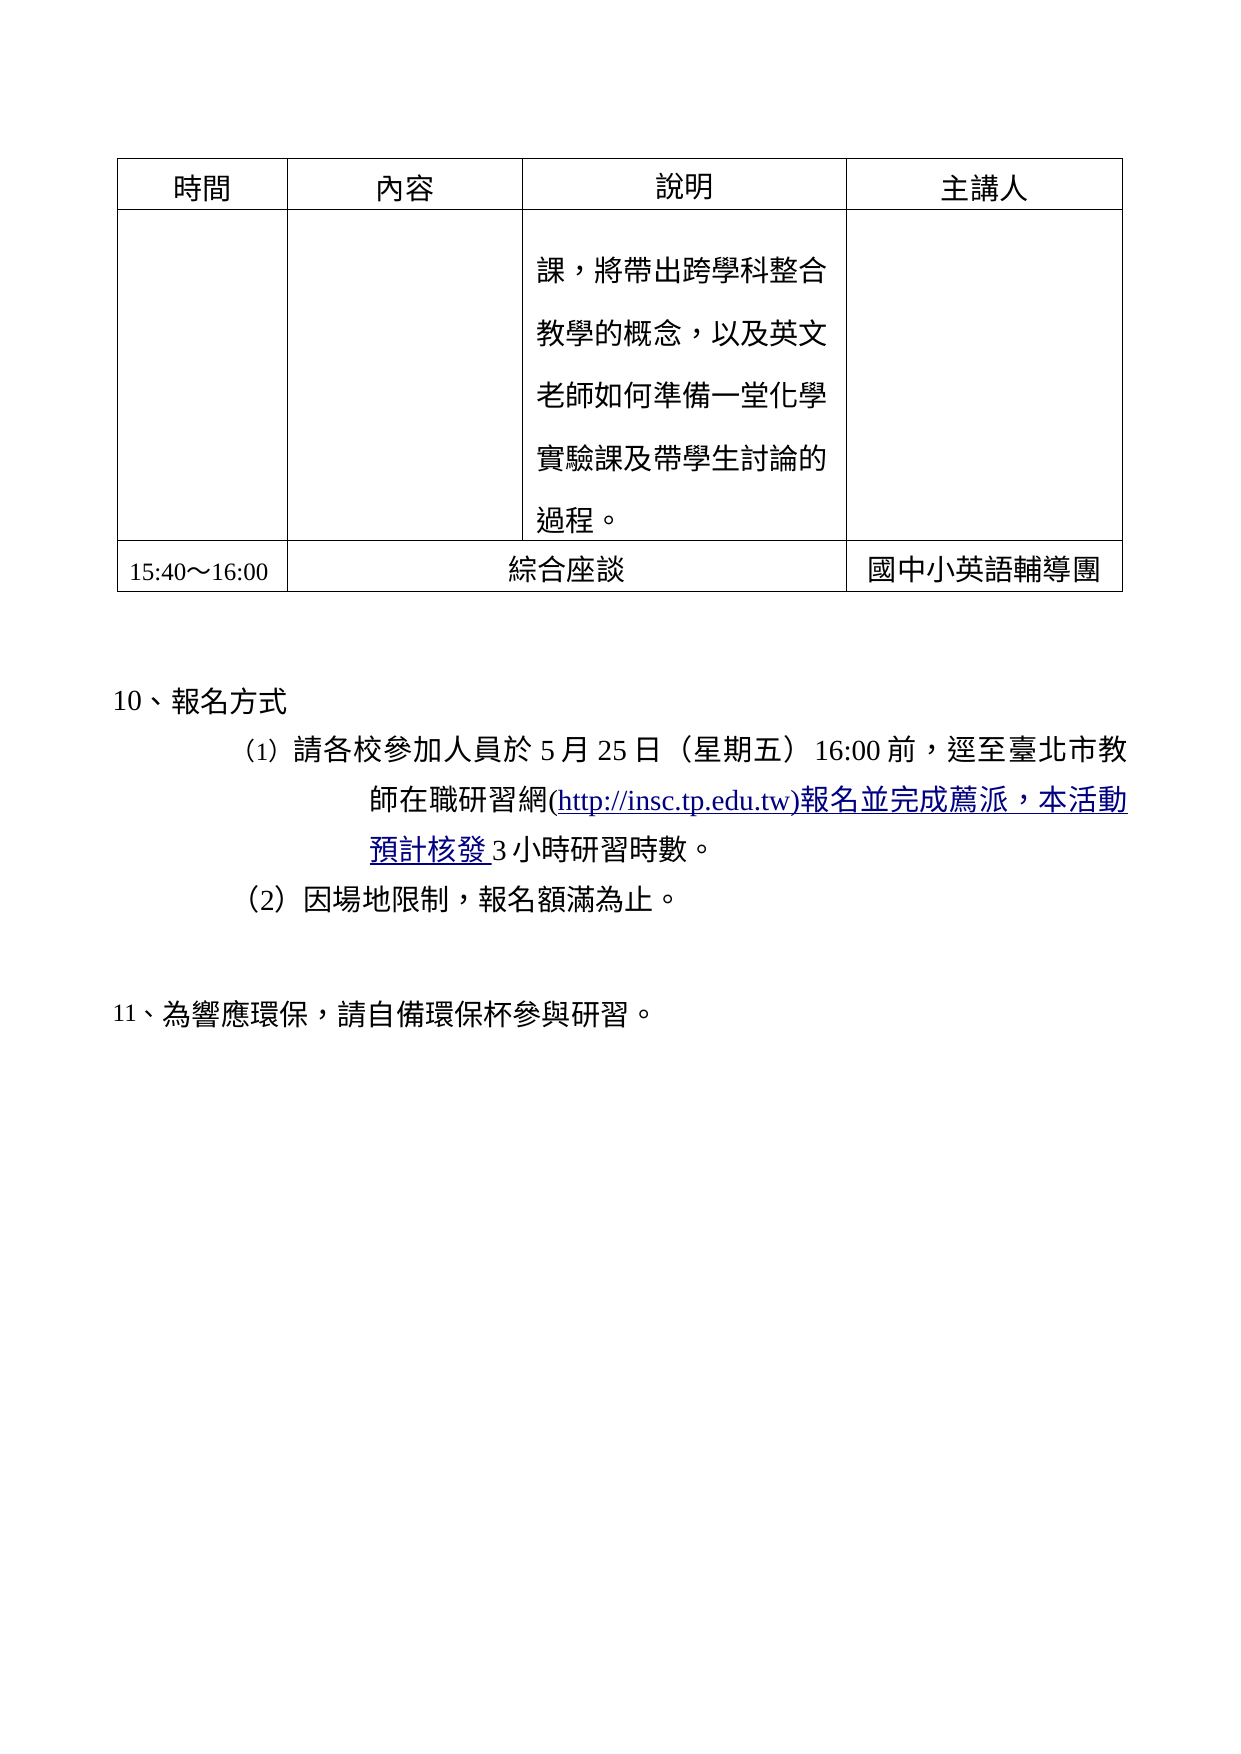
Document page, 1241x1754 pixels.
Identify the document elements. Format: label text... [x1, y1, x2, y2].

table_header 內容 [288, 159, 522, 209]
table_cell 綜合座談 [288, 541, 846, 591]
table_cell [288, 210, 522, 540]
table_cell [847, 210, 1122, 540]
table_cell 國中小英語輔導團 [847, 541, 1122, 591]
list 為響應環保，請自備環保杯參與研習。 [112, 971, 1128, 1033]
table_cell 課，將帶出跨學科整合教學的概念，以及英文老師如何準備一堂化學實驗課及帶學生討論的過程。 [523, 210, 846, 540]
table_header 時間 [118, 159, 287, 209]
table_cell [118, 210, 287, 540]
table_header 說明 [523, 159, 846, 209]
list 因場地限制，報名額滿為止。 [231, 871, 1128, 921]
list 報名方式 [112, 658, 1128, 721]
table_header 主講人 [847, 159, 1122, 209]
list 請各校參加人員於5月25日（星期五）16:00前，逕至臺北市教師在職研習網(http://insc.tp.edu.tw)報名並完成薦派，本活動預計核發3小時研習時數。 [231, 721, 1128, 871]
table_cell 15:40～16:00 [118, 541, 287, 591]
